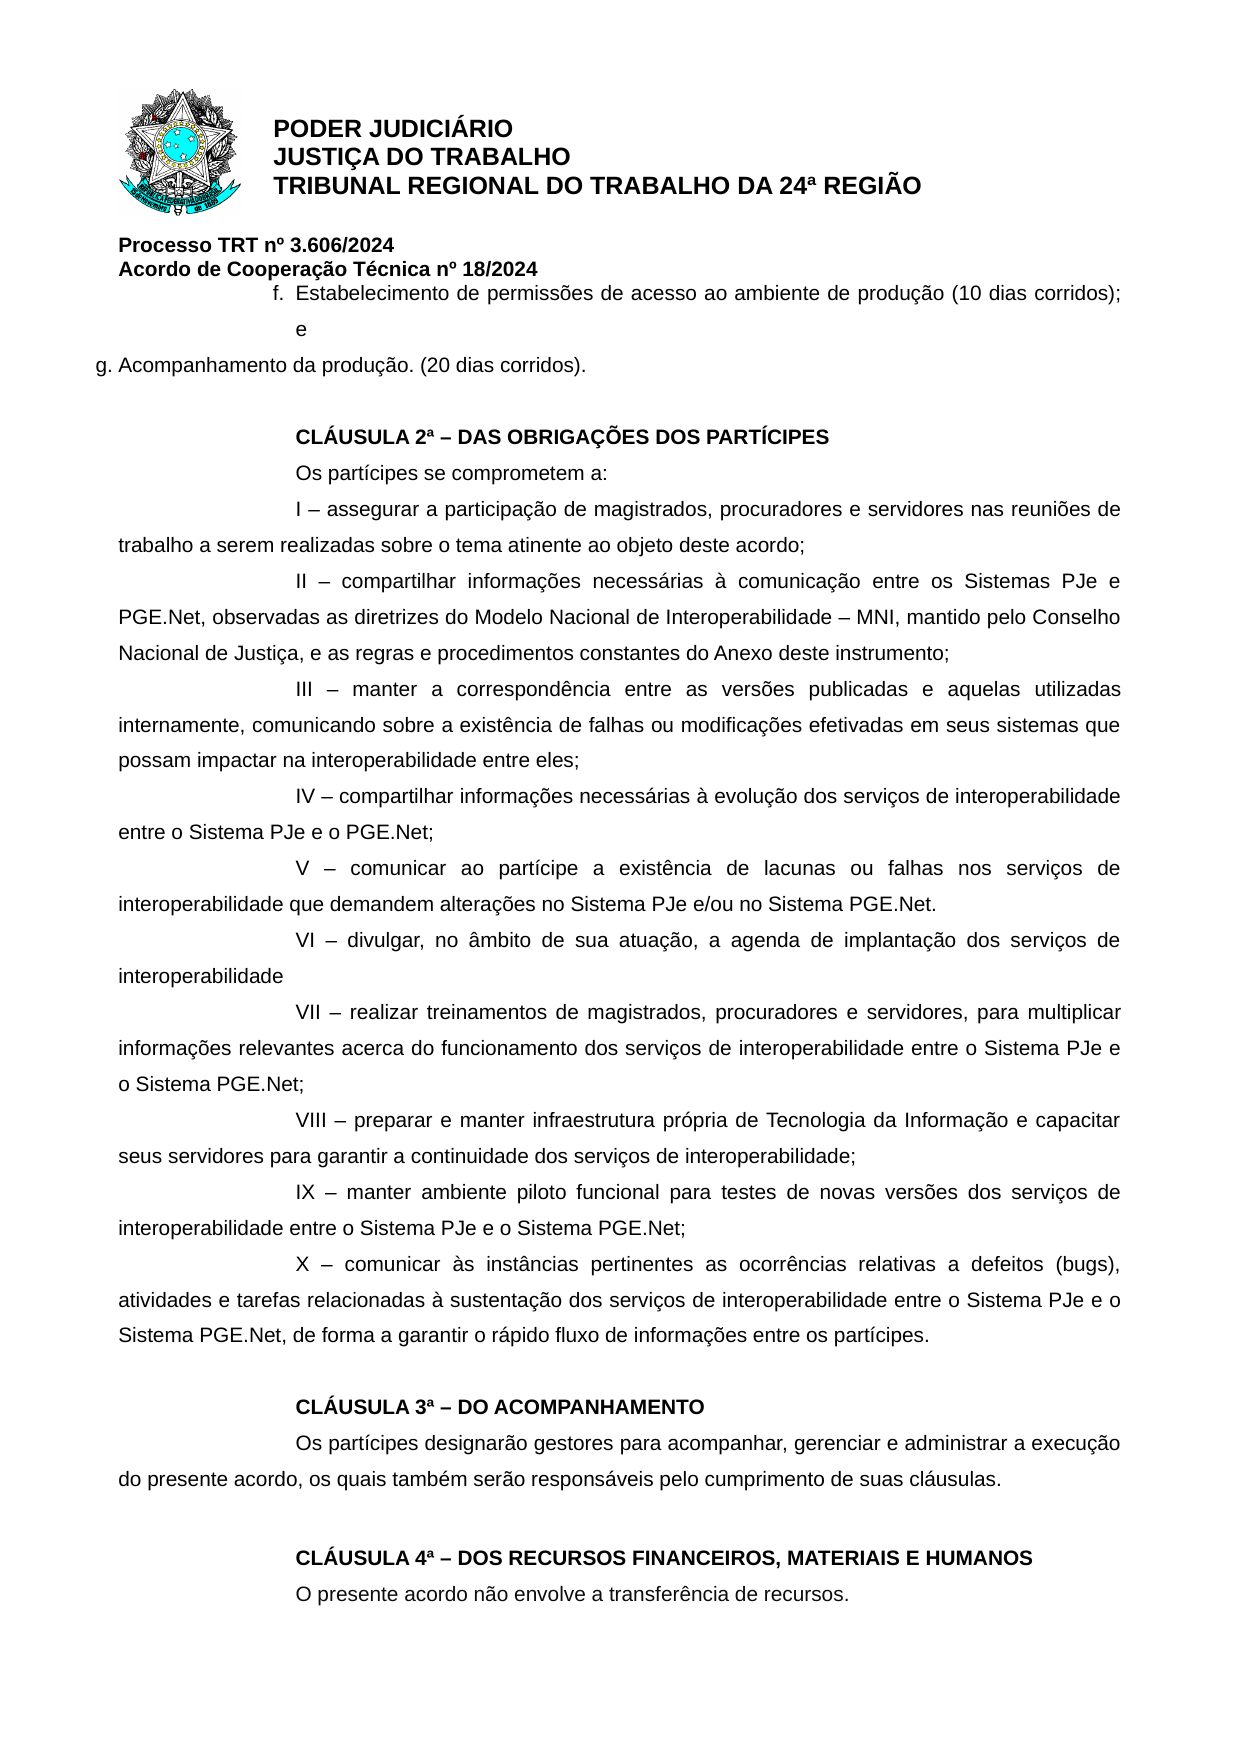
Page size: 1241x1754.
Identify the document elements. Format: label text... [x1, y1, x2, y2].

text III – manter a correspondência entre as versões publicadas e aquelas utilizadas internamente, comunicando sobre a existência de falhas ou modificações efetivadas em seus sistemas que possam impactar na interoperabilidade entre eles; [118, 676, 1122, 772]
text CLÁUSULA 3ª – DO ACOMPANHAMENTO [118, 1395, 1122, 1419]
list Estabelecimento de permissões de acesso ao ambiente de produção (10 dias corridos); e [273, 281, 1122, 341]
text VIII – preparar e manter infraestrutura própria de Tecnologia da Informação e capacitar seus servidores para garantir a continuidade dos serviços de interoperabilidade; [118, 1108, 1122, 1168]
text I – assegurar a participação de magistrados, procuradores e servidores nas reuniões de trabalho a serem realizadas sobre o tema atinente ao objeto deste acordo; [118, 497, 1122, 557]
text CLÁUSULA 4ª – DOS RECURSOS FINANCEIROS, MATERIAIS E HUMANOS [118, 1546, 1122, 1570]
text O presente acordo não envolve a transferência de recursos. [118, 1582, 1122, 1606]
text II – compartilhar informações necessárias à comunicação entre os Sistemas PJe e PGE.Net, observadas as diretrizes do Modelo Nacional de Interoperabilidade – MNI, mantido pelo Conselho Nacional de Justiça, e as regras e procedimentos constantes do Anexo deste instrumento; [118, 569, 1122, 664]
text IX – manter ambiente piloto funcional para testes de novas versões dos serviços de interoperabilidade entre o Sistema PJe e o Sistema PGE.Net; [118, 1179, 1122, 1239]
text VI – divulgar, no âmbito de sua atuação, a agenda de implantação dos serviços de interoperabilidade [118, 928, 1122, 988]
text CLÁUSULA 2ª – DAS OBRIGAÇÕES DOS PARTÍCIPES [118, 425, 1122, 449]
text VII – realizar treinamentos de magistrados, procuradores e servidores, para multiplicar informações relevantes acerca do funcionamento dos serviços de interoperabilidade entre o Sistema PJe e o Sistema PGE.Net; [118, 1000, 1122, 1096]
list Acompanhamento da produção. (20 dias corridos). [95, 353, 1122, 377]
text Os partícipes se comprometem a: [118, 461, 1122, 485]
text IV – compartilhar informações necessárias à evolução dos serviços de interoperabilidade entre o Sistema PJe e o PGE.Net; [118, 784, 1122, 844]
text Os partícipes designarão gestores para acompanhar, gerenciar e administrar a execução do presente acordo, os quais também serão responsáveis pelo cumprimento de suas cláusulas. [118, 1431, 1122, 1491]
text X – comunicar às instâncias pertinentes as ocorrências relativas a defeitos (bugs), atividades e tarefas relacionadas à sustentação dos serviços de interoperabilidade entre o Sistema PJe e o Sistema PGE.Net, de forma a garantir o rápido fluxo de informações entre os partícipes. [118, 1251, 1122, 1347]
text V – comunicar ao partícipe a existência de lacunas ou falhas nos serviços de interoperabilidade que demandem alterações no Sistema PJe e/ou no Sistema PGE.Net. [118, 856, 1122, 916]
